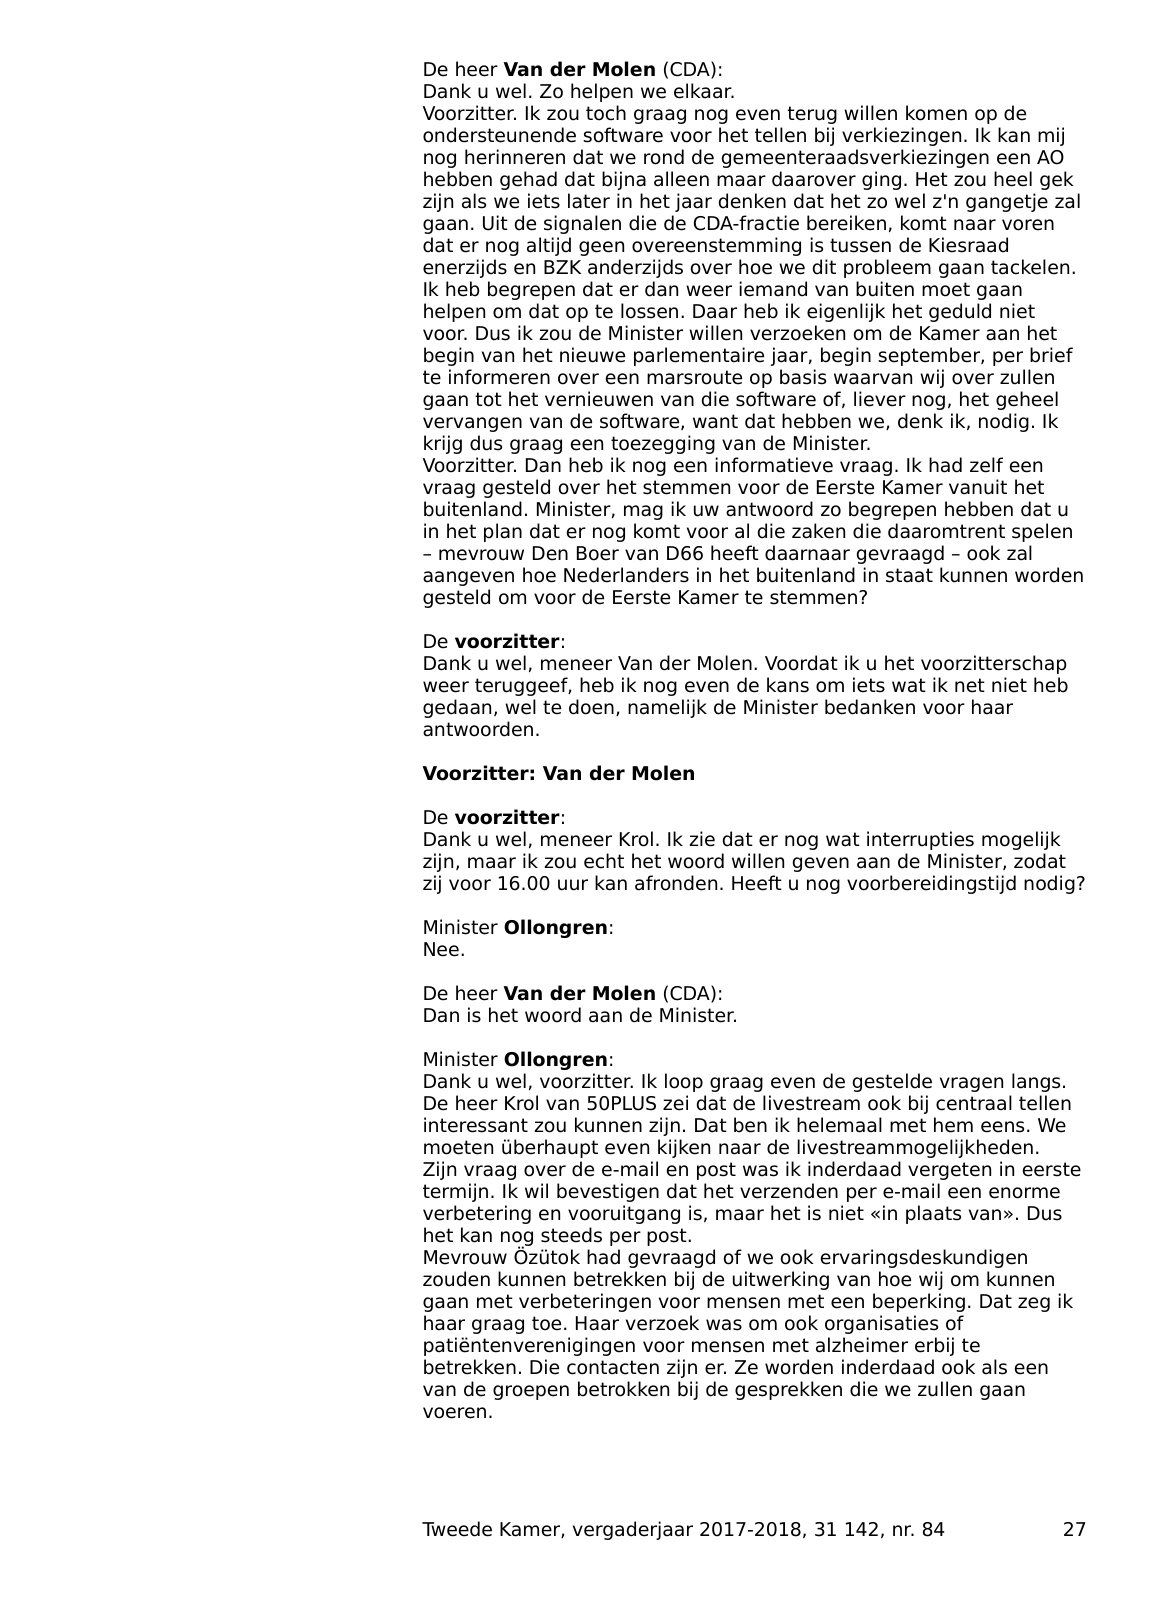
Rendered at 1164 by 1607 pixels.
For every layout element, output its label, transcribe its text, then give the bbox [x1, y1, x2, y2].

text Voorzitter: Van der Molen [422, 763, 1087, 785]
text De voorzitter: [422, 631, 1087, 653]
text Mevrouw Özütok had gevraagd of we ook ervaringsdeskundigen zouden kunnen betrekken bij de uitwerking van hoe wij om kunnen gaan met verbeteringen voor mensen met een beperking. Dat zeg ik haar graag toe. Haar verzoek was om ook organisaties of patiëntenverenigingen voor mensen met alzheimer erbij te betrekken. Die contacten zijn er. Ze worden inderdaad ook als een van de groepen betrokken bij de gesprekken die we zullen gaan voeren. [422, 1247, 1087, 1423]
text Dank u wel, meneer Van der Molen. Voordat ik u het voorzitterschap weer teruggeef, heb ik nog even de kans om iets wat ik net niet heb gedaan, wel te doen, namelijk de Minister bedanken voor haar antwoorden. [422, 653, 1087, 741]
text Dank u wel, voorzitter. Ik loop graag even de gestelde vragen langs. [422, 1071, 1087, 1093]
text Minister Ollongren: [422, 917, 1087, 939]
text Zijn vraag over de e-mail en post was ik inderdaad vergeten in eerste termijn. Ik wil bevestigen dat het verzenden per e-mail een enorme verbetering en vooruitgang is, maar het is niet «in plaats van». Dus het kan nog steeds per post. [422, 1159, 1087, 1247]
text Dank u wel. Zo helpen we elkaar. [422, 81, 1087, 103]
text De voorzitter: [422, 807, 1087, 829]
text De heer Krol van 50PLUS zei dat de livestream ook bij centraal tellen interessant zou kunnen zijn. Dat ben ik helemaal met hem eens. We moeten überhaupt even kijken naar de livestreammogelijkheden. [422, 1093, 1087, 1159]
text Nee. [422, 939, 1087, 961]
text Minister Ollongren: [422, 1049, 1087, 1071]
text Voorzitter. Dan heb ik nog een informatieve vraag. Ik had zelf een vraag gesteld over het stemmen voor de Eerste Kamer vanuit het buitenland. Minister, mag ik uw antwoord zo begrepen hebben dat u in het plan dat er nog komt voor al die zaken die daaromtrent spelen – mevrouw Den Boer van D66 heeft daarnaar gevraagd – ook zal aangeven hoe Nederlanders in het buitenland in staat kunnen worden gesteld om voor de Eerste Kamer te stemmen? [422, 455, 1087, 608]
text Voorzitter. Ik zou toch graag nog even terug willen komen op de ondersteunende software voor het tellen bij verkiezingen. Ik kan mij nog herinneren dat we rond de gemeenteraadsverkiezingen een AO hebben gehad dat bijna alleen maar daarover ging. Het zou heel gek zijn als we iets later in het jaar denken dat het zo wel z'n gangetje zal gaan. Uit de signalen die de CDA-fractie bereiken, komt naar voren dat er nog altijd geen overeenstemming is tussen de Kiesraad enerzijds en BZK anderzijds over hoe we dit probleem gaan tackelen. Ik heb begrepen dat er dan weer iemand van buiten moet gaan helpen om dat op te lossen. Daar heb ik eigenlijk het geduld niet voor. Dus ik zou de Minister willen verzoeken om de Kamer aan het begin van het nieuwe parlementaire jaar, begin september, per brief te informeren over een marsroute op basis waarvan wij over zullen gaan tot het vernieuwen van die software of, liever nog, het geheel vervangen van de software, want dat hebben we, denk ik, nodig. Ik krijg dus graag een toezegging van de Minister. [422, 103, 1087, 455]
text De heer Van der Molen (CDA): [422, 59, 1087, 81]
text De heer Van der Molen (CDA): [422, 983, 1087, 1005]
text Dank u wel, meneer Krol. Ik zie dat er nog wat interrupties mogelijk zijn, maar ik zou echt het woord willen geven aan de Minister, zodat zij voor 16.00 uur kan afronden. Heeft u nog voorbereidingstijd nodig? [422, 829, 1087, 895]
text Dan is het woord aan de Minister. [422, 1005, 1087, 1027]
